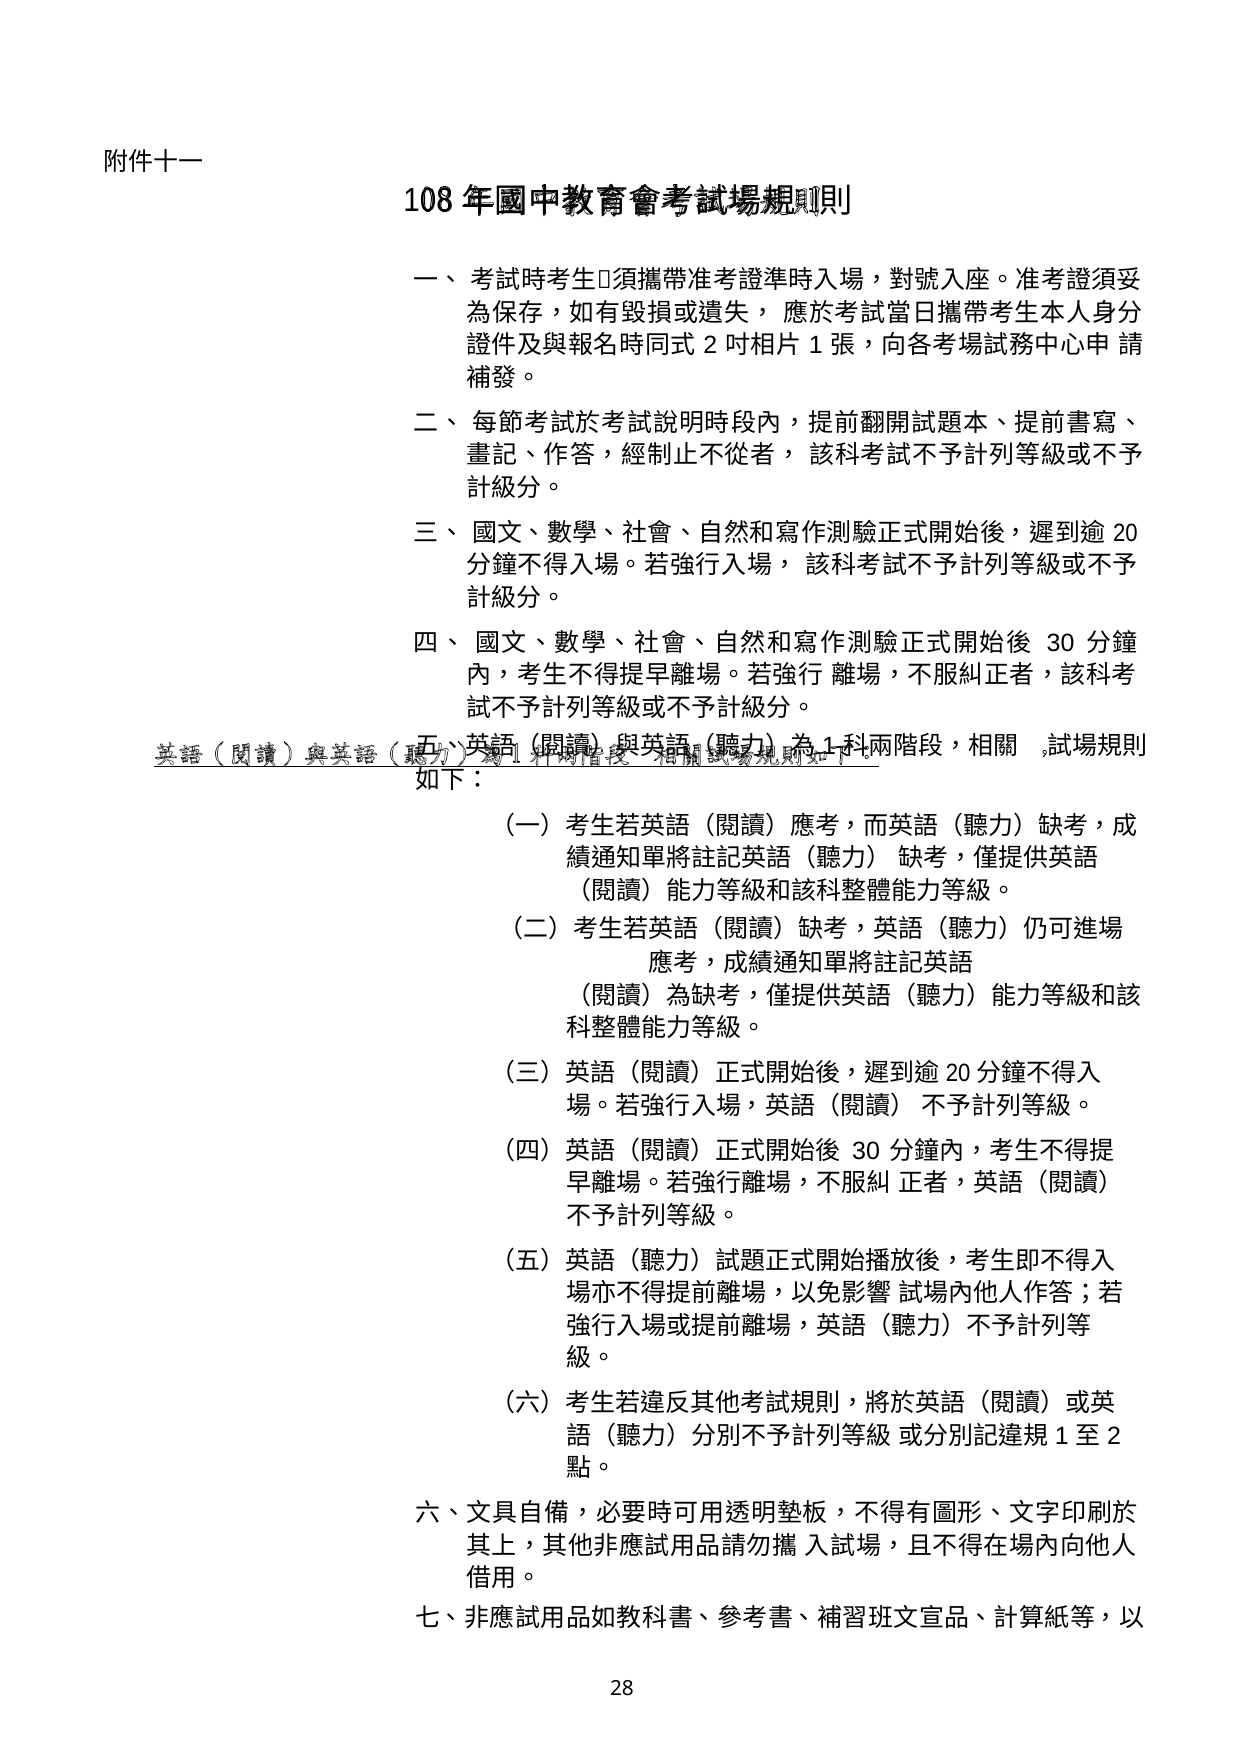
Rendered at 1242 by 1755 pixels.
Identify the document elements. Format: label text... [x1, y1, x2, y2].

text 四、 國文、數學、社會、自然和寫作測驗正式開始後 30 分鐘內，考生不得提早離場。若強行 離場，不服糾正者，該科考試不予計列等級或不予計級分。 [414, 625, 1138, 723]
text 七、非應試用品如教科書、參考書、補習班文宣品、計算紙等，以 [415, 1605, 1144, 1632]
text （二）考生若英語（閱讀）缺考，英語（聽力）仍可進場應考，成績通知單將註記英語 [486, 910, 1136, 978]
text 三、 國文、數學、社會、自然和寫作測驗正式開始後，遲到逾 20 分鐘不得入場。若強行入場， 該科考試不予計列等級或不予計級分。 [414, 515, 1138, 613]
text 五、英語（閱讀）與英語（聽力）為 1 科兩階段，相關試場規則如下： [415, 727, 1150, 796]
text 一、 考試時考生必須攜帶准考證準時入場，對號入座。准考證須妥為保存，如有毀損或遺失， 應於考試當日攜帶考生本人身分證件及與報名時同式 2 吋相片 1 張，向各考場試務中心申 請補發。 [414, 263, 1143, 393]
text （五）英語（聽力）試題正式開始播放後，考生即不得入場亦不得提前離場，以免影響 試場內他人作答；若強行入場或提前離場，英語（聽力）不予計列等級。 [490, 1243, 1138, 1373]
text 六、文具自備，必要時可用透明墊板，不得有圖形、文字印刷於其上，其他非應試用品請勿攜 入試場，且不得在場內向他人借用。 [415, 1496, 1138, 1593]
text （閱讀）為缺考，僅提供英語（聽力）能力等級和該科整體能力等級。 [567, 978, 1150, 1043]
text （三）英語（閱讀）正式開始後，遲到逾 20 分鐘不得入場。若強行入場，英語（閱讀） 不予計列等級。 [490, 1056, 1138, 1121]
text 二、 每節考試於考試說明時段內，提前翻開試題本、提前書寫、畫記、作答，經制止不從者， 該科考試不予計列等級或不予計級分。 [414, 405, 1143, 503]
text 108 年國中教育會考試場規則 [403, 165, 1150, 217]
text （四）英語（閱讀）正式開始後 30 分鐘內，考生不得提早離場。若強行離場，不服糾 正者，英語（閱讀）不予計列等級。 [490, 1133, 1138, 1231]
text （六）考生若違反其他考試規則，將於英語（閱讀）或英語（聽力）分別不予計列等級 或分別記違規 1 至 2 點。 [490, 1386, 1138, 1483]
text （一）考生若英語（閱讀）應考，而英語（聽力）缺考，成績通知單將註記英語（聽力） 缺考，僅提供英語（閱讀）能力等級和該科整體能力等級。 [490, 808, 1138, 906]
text 附件十一 [103, 139, 211, 176]
